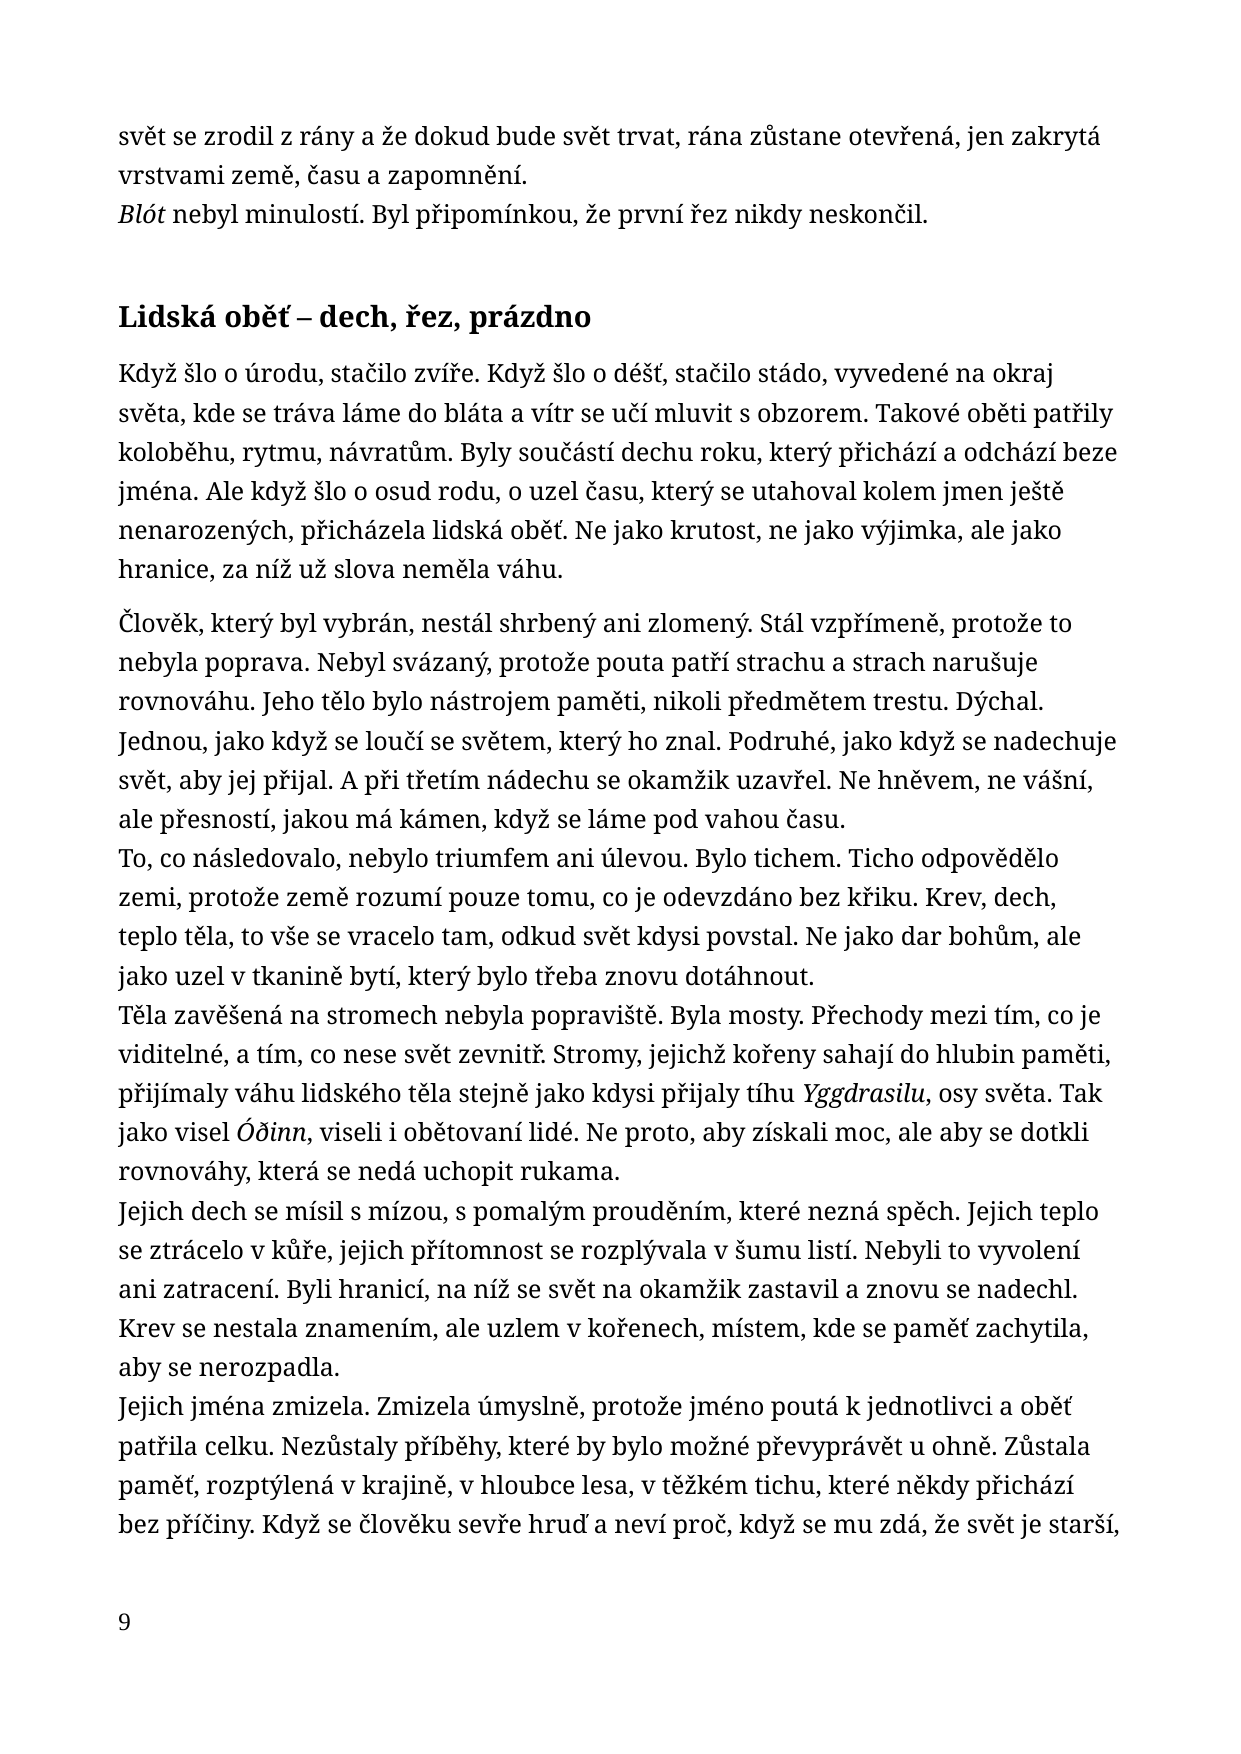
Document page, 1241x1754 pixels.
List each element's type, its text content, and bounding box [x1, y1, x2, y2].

text Člověk, který byl vybrán, nestál shrbený ani zlomený. Stál vzpřímeně, protože to nebyla poprava. Nebyl svázaný, protože pouta patří strachu a strach narušuje rovnováhu. Jeho tělo bylo nástrojem paměti, nikoli předmětem trestu. Dýchal. Jednou, jako když se loučí se světem, který ho znal. Podruhé, jako když se nadechuje svět, aby jej přijal. A při třetím nádechu se okamžik uzavřel. Ne hněvem, ne vášní, ale přesností, jakou má kámen, když se láme pod vahou času. To, co následovalo, nebylo triumfem ani úlevou. Bylo tichem. Ticho odpovědělo zemi, protože země rozumí pouze tomu, co je odevzdáno bez křiku. Krev, dech, teplo těla, to vše se vracelo tam, odkud svět kdysi povstal. Ne jako dar bohům, ale jako uzel v tkanině bytí, který bylo třeba znovu dotáhnout. Těla zavěšená na stromech nebyla popraviště. Byla mosty. Přechody mezi tím, co je viditelné, a tím, co nese svět zevnitř. Stromy, jejichž kořeny sahají do hlubin paměti, přijímaly váhu lidského těla stejně jako kdysi přijaly tíhu Yggdrasilu, osy světa. Tak jako visel Óðinn, viseli i obětovaní lidé. Ne proto, aby získali moc, ale aby se dotkli rovnováhy, která se nedá uchopit rukama. Jejich dech se mísil s mízou, s pomalým prouděním, které nezná spěch. Jejich teplo se ztrácelo v kůře, jejich přítomnost se rozplývala v šumu listí. Nebyli to vyvolení ani zatracení. Byli hranicí, na níž se svět na okamžik zastavil a znovu se nadechl. Krev se nestala znamením, ale uzlem v kořenech, místem, kde se paměť zachytila, aby se nerozpadla. Jejich jména zmizela. Zmizela úmyslně, protože jméno poutá k jednotlivci a oběť patřila celku. Nezůstaly příběhy, které by bylo možné převyprávět u ohně. Zůstala paměť, rozptýlená v krajině, v hloubce lesa, v těžkém tichu, které někdy přichází bez příčiny. Když se člověku sevře hruď a neví proč, když se mu zdá, že svět je starší, [118, 606, 1122, 1541]
text Když šlo o úrodu, stačilo zvíře. Když šlo o déšť, stačilo stádo, vyvedené na okraj světa, kde se tráva láme do bláta a vítr se učí mluvit s obzorem. Takové oběti patřily koloběhu, rytmu, návratům. Byly součástí dechu roku, který přichází a odchází beze jména. Ale když šlo o osud rodu, o uzel času, který se utahoval kolem jmen ještě nenarozených, přicházela lidská oběť. Ne jako krutost, ne jako výjimka, ale jako hranice, za níž už slova neměla váhu. [118, 356, 1122, 586]
text Lidská oběť – dech, řez, prázdno [118, 250, 1122, 336]
text svět se zrodil z rány a že dokud bude svět trvat, rána zůstane otevřená, jen zakrytá vrstvami země, času a zapomnění. Blót nebyl minulostí. Byl připomínkou, že první řez nikdy neskončil. [118, 118, 1122, 231]
